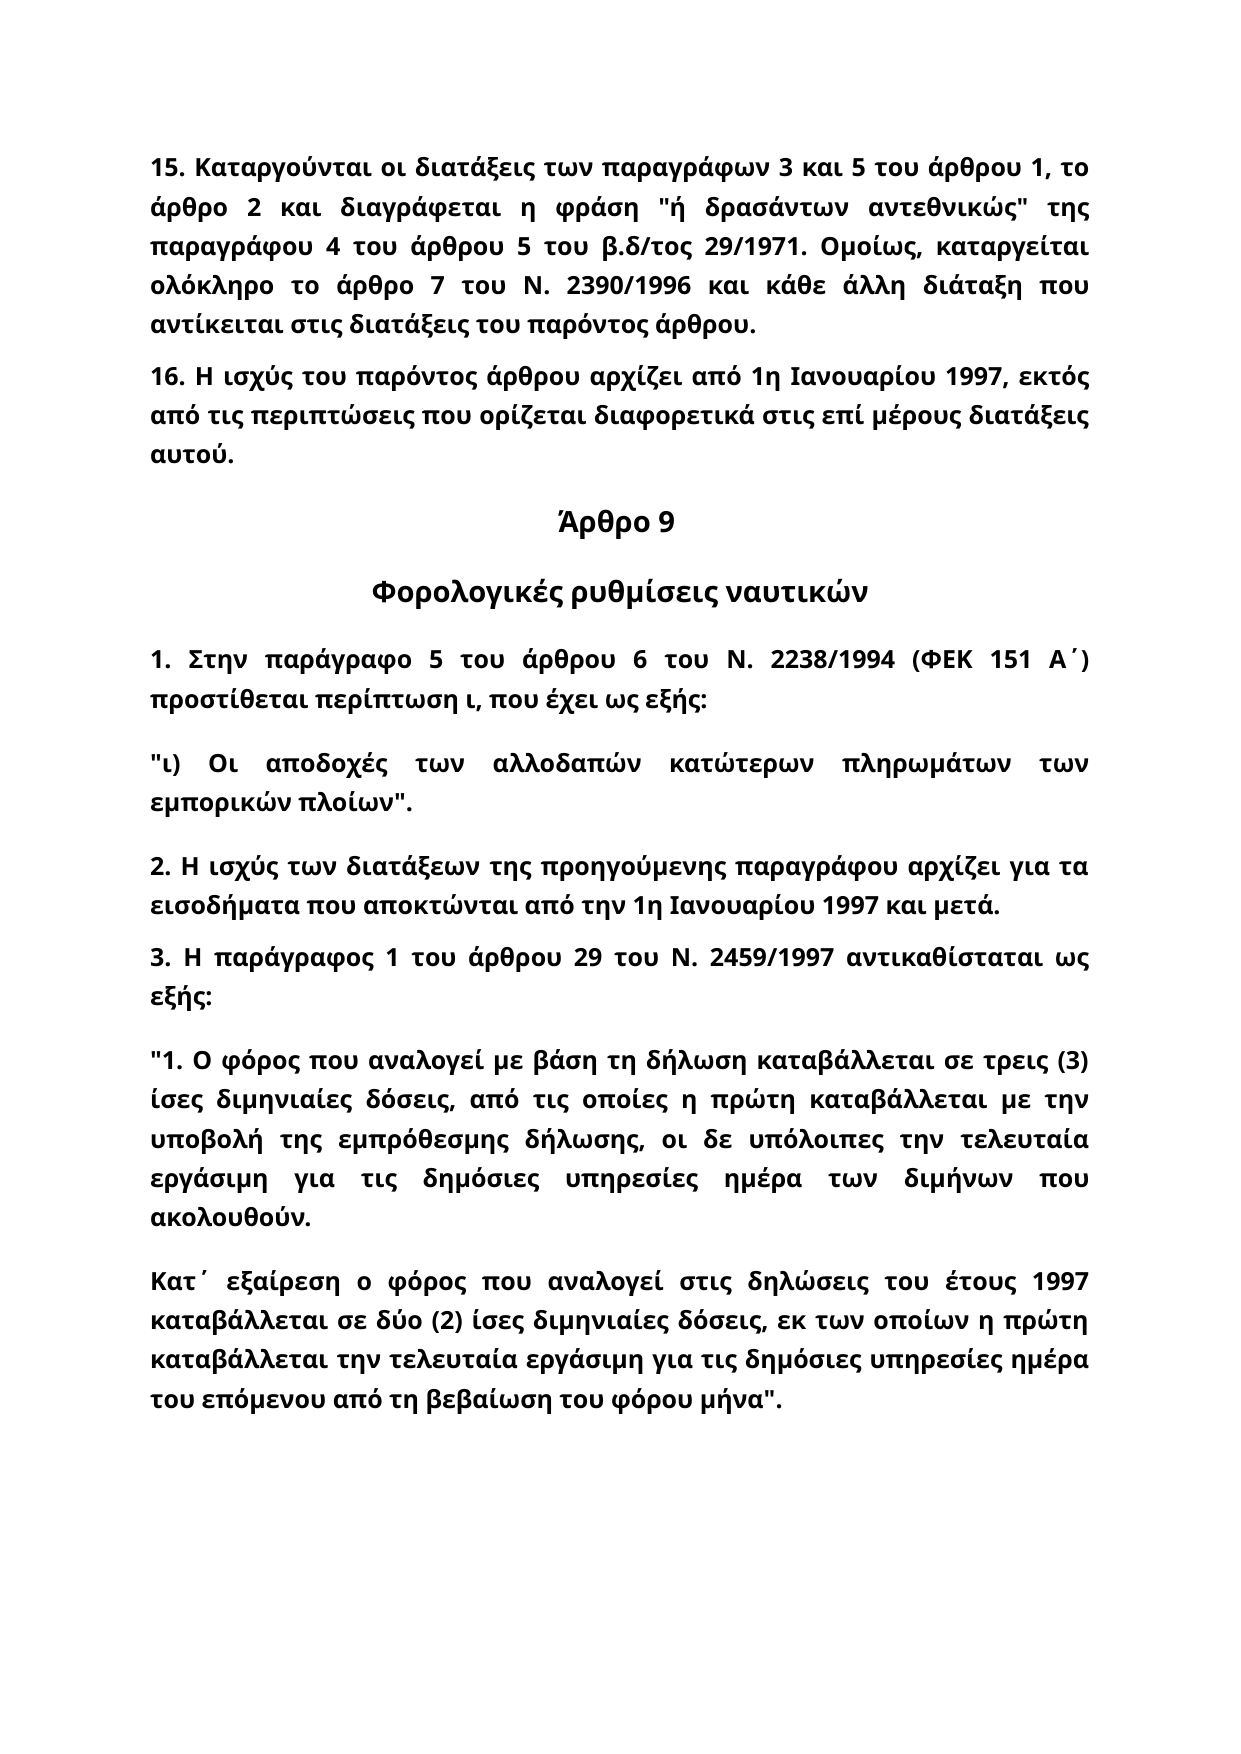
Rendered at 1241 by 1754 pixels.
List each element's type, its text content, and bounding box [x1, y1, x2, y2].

text 3. Η παράγραφος 1 του άρθρου 29 του Ν. 2459/1997 αντικαθίσταται ως εξής: [150, 939, 1090, 1013]
text 16. Η ισχύς του παρόντος άρθρου αρχίζει από 1η Ιανουαρίου 1997, εκτός από τις περιπτώσεις που ορίζεται διαφορετικά στις επί μέρους διατάξεις αυτού. [150, 358, 1090, 471]
subtitle Άρθρο 9 [150, 501, 1090, 541]
text "ι) Οι αποδοχές των αλλοδαπών κατώτερων πληρωμάτων των εμπορικών πλοίων". [150, 745, 1090, 819]
subtitle Φορολογικές ρυθμίσεις ναυτικών [150, 571, 1090, 611]
text 2. Η ισχύς των διατάξεων της προηγούμενης παραγράφου αρχίζει για τα εισοδήματα που αποκτώνται από την 1η Ιανουαρίου 1997 και μετά. [150, 849, 1090, 922]
text Κατ΄ εξαίρεση ο φόρος που αναλογεί στις δηλώσεις του έτους 1997 καταβάλλεται σε δύο (2) ίσες διμηνιαίες δόσεις, εκ των οποίων η πρώτη καταβάλλεται την τελευταία εργάσιμη για τις δημόσιες υπηρεσίες ημέρα του επόμενου από τη βεβαίωση του φόρου μήνα". [150, 1264, 1090, 1415]
text "1. Ο φόρος που αναλογεί με βάση τη δήλωση καταβάλλεται σε τρεις (3) ίσες διμηνιαίες δόσεις, από τις οποίες η πρώτη καταβάλλεται με την υποβολή της εμπρόθεσμης δήλωσης, οι δε υπόλοιπες την τελευταία εργάσιμη για τις δημόσιες υπηρεσίες ημέρα των διμήνων που ακολουθούν. [150, 1043, 1090, 1234]
text 15. Καταργούνται οι διατάξεις των παραγράφων 3 και 5 του άρθρου 1, το άρθρο 2 και διαγράφεται η φράση "ή δρασάντων αντεθνικώς" της παραγράφου 4 του άρθρου 5 του β.δ/τος 29/1971. Ομοίως, καταργείται ολόκληρο το άρθρο 7 του Ν. 2390/1996 και κάθε άλλη διάταξη που αντίκειται στις διατάξεις του παρόντος άρθρου. [150, 150, 1090, 341]
text 1. Στην παράγραφο 5 του άρθρου 6 του Ν. 2238/1994 (ΦΕΚ 151 Α΄) προστίθεται περίπτωση ι, που έχει ως εξής: [150, 642, 1090, 715]
